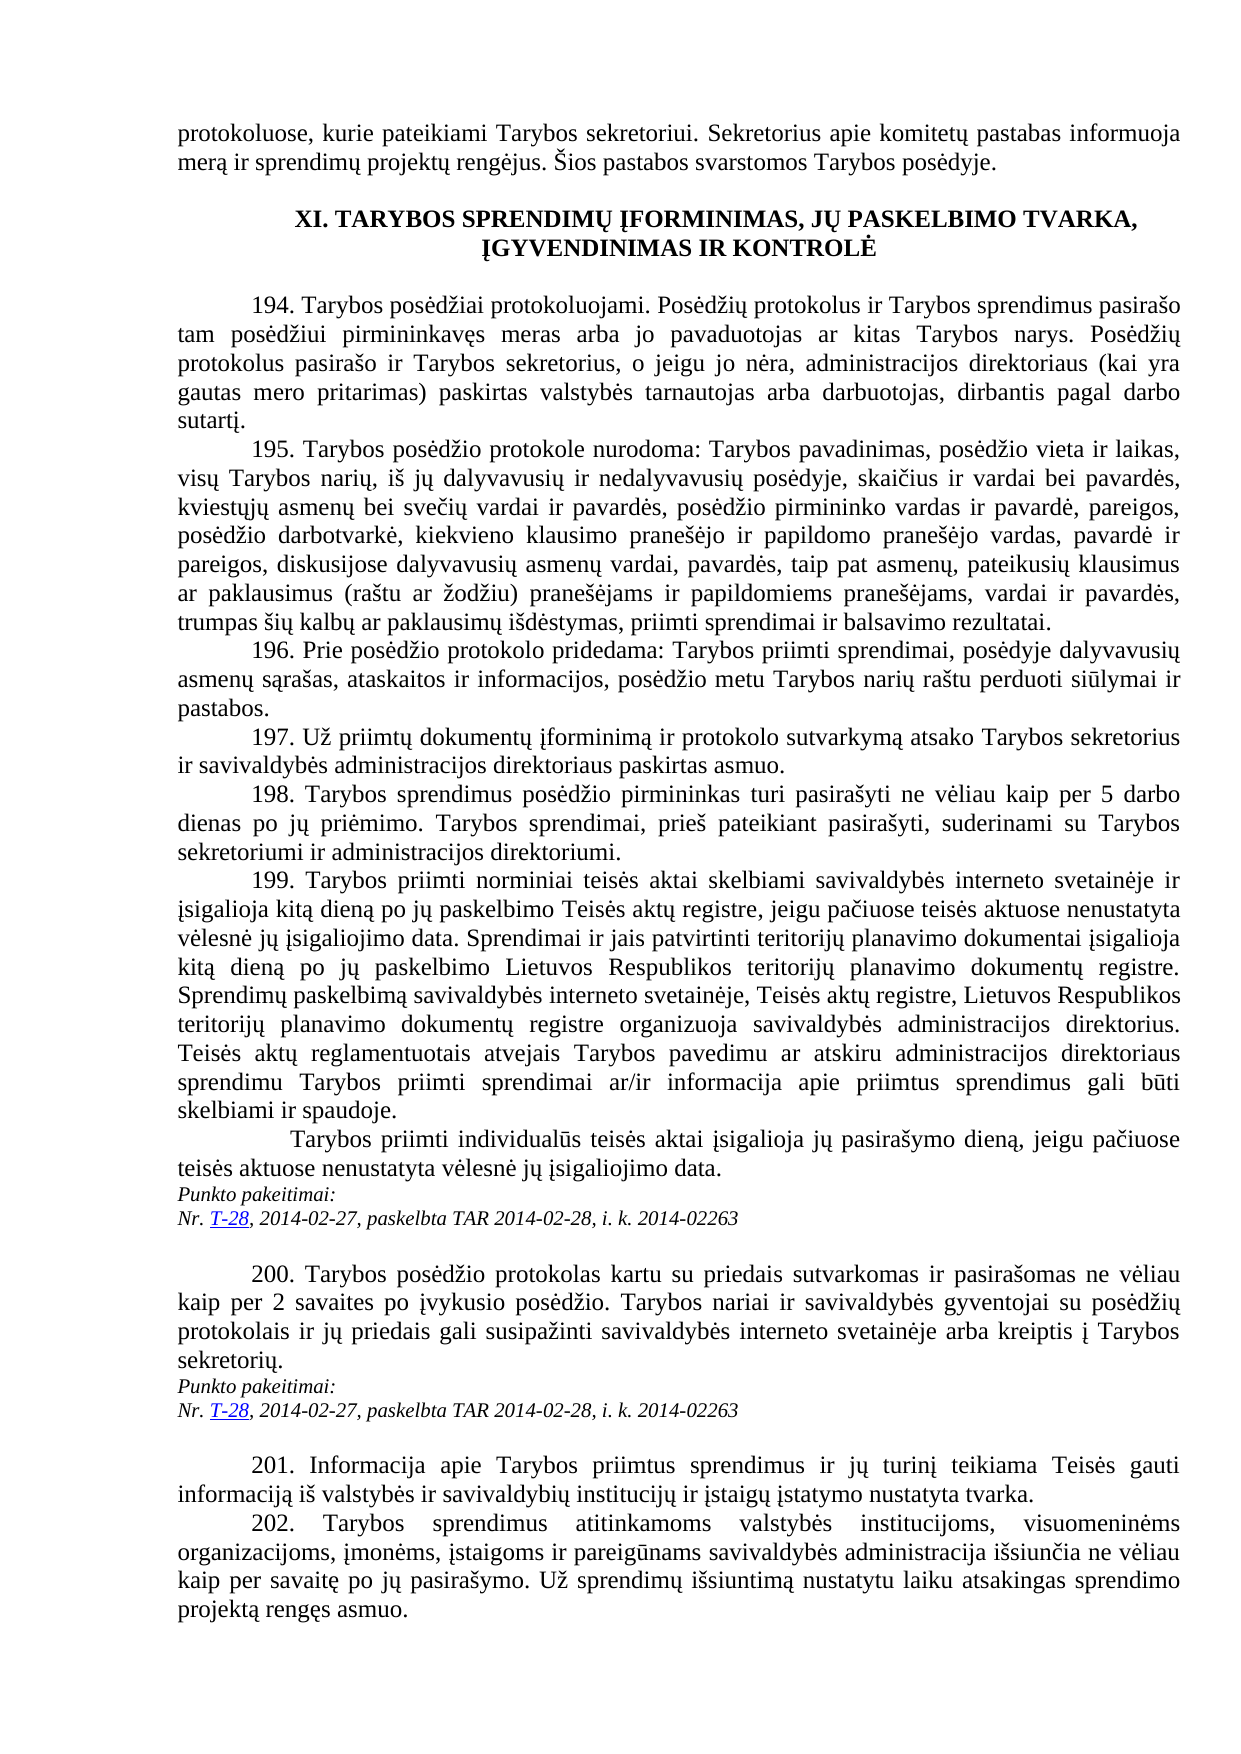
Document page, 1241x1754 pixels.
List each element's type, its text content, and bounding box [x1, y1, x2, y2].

text 199. Tarybos priimti norminiai teisės aktai skelbiami savivaldybės interneto svetainėje ir įsigalioja kitą dieną po jų paskelbimo Teisės aktų registre, jeigu pačiuose teisės aktuose nenustatyta vėlesnė jų įsigaliojimo data. Sprendimai ir jais patvirtinti teritorijų planavimo dokumentai įsigalioja kitą dieną po jų paskelbimo Lietuvos Respublikos teritorijų planavimo dokumentų registre. Sprendimų paskelbimą savivaldybės interneto svetainėje, Teisės aktų registre, Lietuvos Respublikos teritorijų planavimo dokumentų registre organizuoja savivaldybės administracijos direktorius. Teisės aktų reglamentuotais atvejais Tarybos pavedimu ar atskiru administracijos direktoriaus sprendimu Tarybos priimti sprendimai ar/ir informacija apie priimtus sprendimus gali būti skelbiami ir spaudoje. [177, 866, 1181, 1124]
text 201. Informacija apie Tarybos priimtus sprendimus ir jų turinį teikiama Teisės gauti informaciją iš valstybės ir savivaldybių institucijų ir įstaigų įstatymo nustatyta tvarka. [177, 1451, 1181, 1508]
text 195. Tarybos posėdžio protokole nurodoma: Tarybos pavadinimas, posėdžio vieta ir laikas, visų Tarybos narių, iš jų dalyvavusių ir nedalyvavusių posėdyje, skaičius ir vardai bei pavardės, kviestųjų asmenų bei svečių vardai ir pavardės, posėdžio pirmininko vardas ir pavardė, pareigos, posėdžio darbotvarkė, kiekvieno klausimo pranešėjo ir papildomo pranešėjo vardas, pavardė ir pareigos, diskusijose dalyvavusių asmenų vardai, pavardės, taip pat asmenų, pateikusių klausimus ar paklausimus (raštu ar žodžiu) pranešėjams ir papildomiems pranešėjams, vardai ir pavardės, trumpas šių kalbų ar paklausimų išdėstymas, priimti sprendimai ir balsavimo rezultatai. [177, 434, 1181, 636]
text Nr. T-28, 2014-02-27, paskelbta TAR 2014-02-28, i. k. 2014-02263 [177, 1206, 1181, 1230]
text 202. Tarybos sprendimus atitinkamoms valstybės institucijoms, visuomeninėms organizacijoms, įmonėms, įstaigoms ir pareigūnams savivaldybės administracija išsiunčia ne vėliau kaip per savaitę po jų pasirašymo. Už sprendimų išsiuntimą nustatytu laiku atsakingas sprendimo projektą rengęs asmuo. [177, 1508, 1181, 1623]
text XI. TARYBOS SPRENDIMŲ ĮFORMINIMAS, JŲ PASKELBIMO TVARKA, ĮGYVENDINIMAS IR KONTROLĖ [177, 204, 1181, 262]
text Punkto pakeitimai: [177, 1182, 1181, 1206]
text protokoluose, kurie pateikiami Tarybos sekretoriui. Sekretorius apie komitetų pastabas informuoja merą ir sprendimų projektų rengėjus. Šios pastabos svarstomos Tarybos posėdyje. [177, 118, 1181, 176]
text Punkto pakeitimai: [177, 1374, 1181, 1398]
text Tarybos priimti individualūs teisės aktai įsigalioja jų pasirašymo dieną, jeigu pačiuose teisės aktuose nenustatyta vėlesnė jų įsigaliojimo data. [177, 1124, 1181, 1182]
text 200. Tarybos posėdžio protokolas kartu su priedais sutvarkomas ir pasirašomas ne vėliau kaip per 2 savaites po įvykusio posėdžio. Tarybos nariai ir savivaldybės gyventojai su posėdžių protokolais ir jų priedais gali susipažinti savivaldybės interneto svetainėje arba kreiptis į Tarybos sekretorių. [177, 1259, 1181, 1374]
text 197. Už priimtų dokumentų įforminimą ir protokolo sutvarkymą atsako Tarybos sekretorius ir savivaldybės administracijos direktoriaus paskirtas asmuo. [177, 722, 1181, 779]
text Nr. T-28, 2014-02-27, paskelbta TAR 2014-02-28, i. k. 2014-02263 [177, 1398, 1181, 1422]
text 196. Prie posėdžio protokolo pridedama: Tarybos priimti sprendimai, posėdyje dalyvavusių asmenų sąrašas, ataskaitos ir informacijos, posėdžio metu Tarybos narių raštu perduoti siūlymai ir pastabos. [177, 636, 1181, 722]
text 198. Tarybos sprendimus posėdžio pirmininkas turi pasirašyti ne vėliau kaip per 5 darbo dienas po jų priėmimo. Tarybos sprendimai, prieš pateikiant pasirašyti, suderinami su Tarybos sekretoriumi ir administracijos direktoriumi. [177, 779, 1181, 866]
text 194. Tarybos posėdžiai protokoluojami. Posėdžių protokolus ir Tarybos sprendimus pasirašo tam posėdžiui pirmininkavęs meras arba jo pavaduotojas ar kitas Tarybos narys. Posėdžių protokolus pasirašo ir Tarybos sekretorius, o jeigu jo nėra, administracijos direktoriaus (kai yra gautas mero pritarimas) paskirtas valstybės tarnautojas arba darbuotojas, dirbantis pagal darbo sutartį. [177, 291, 1181, 434]
